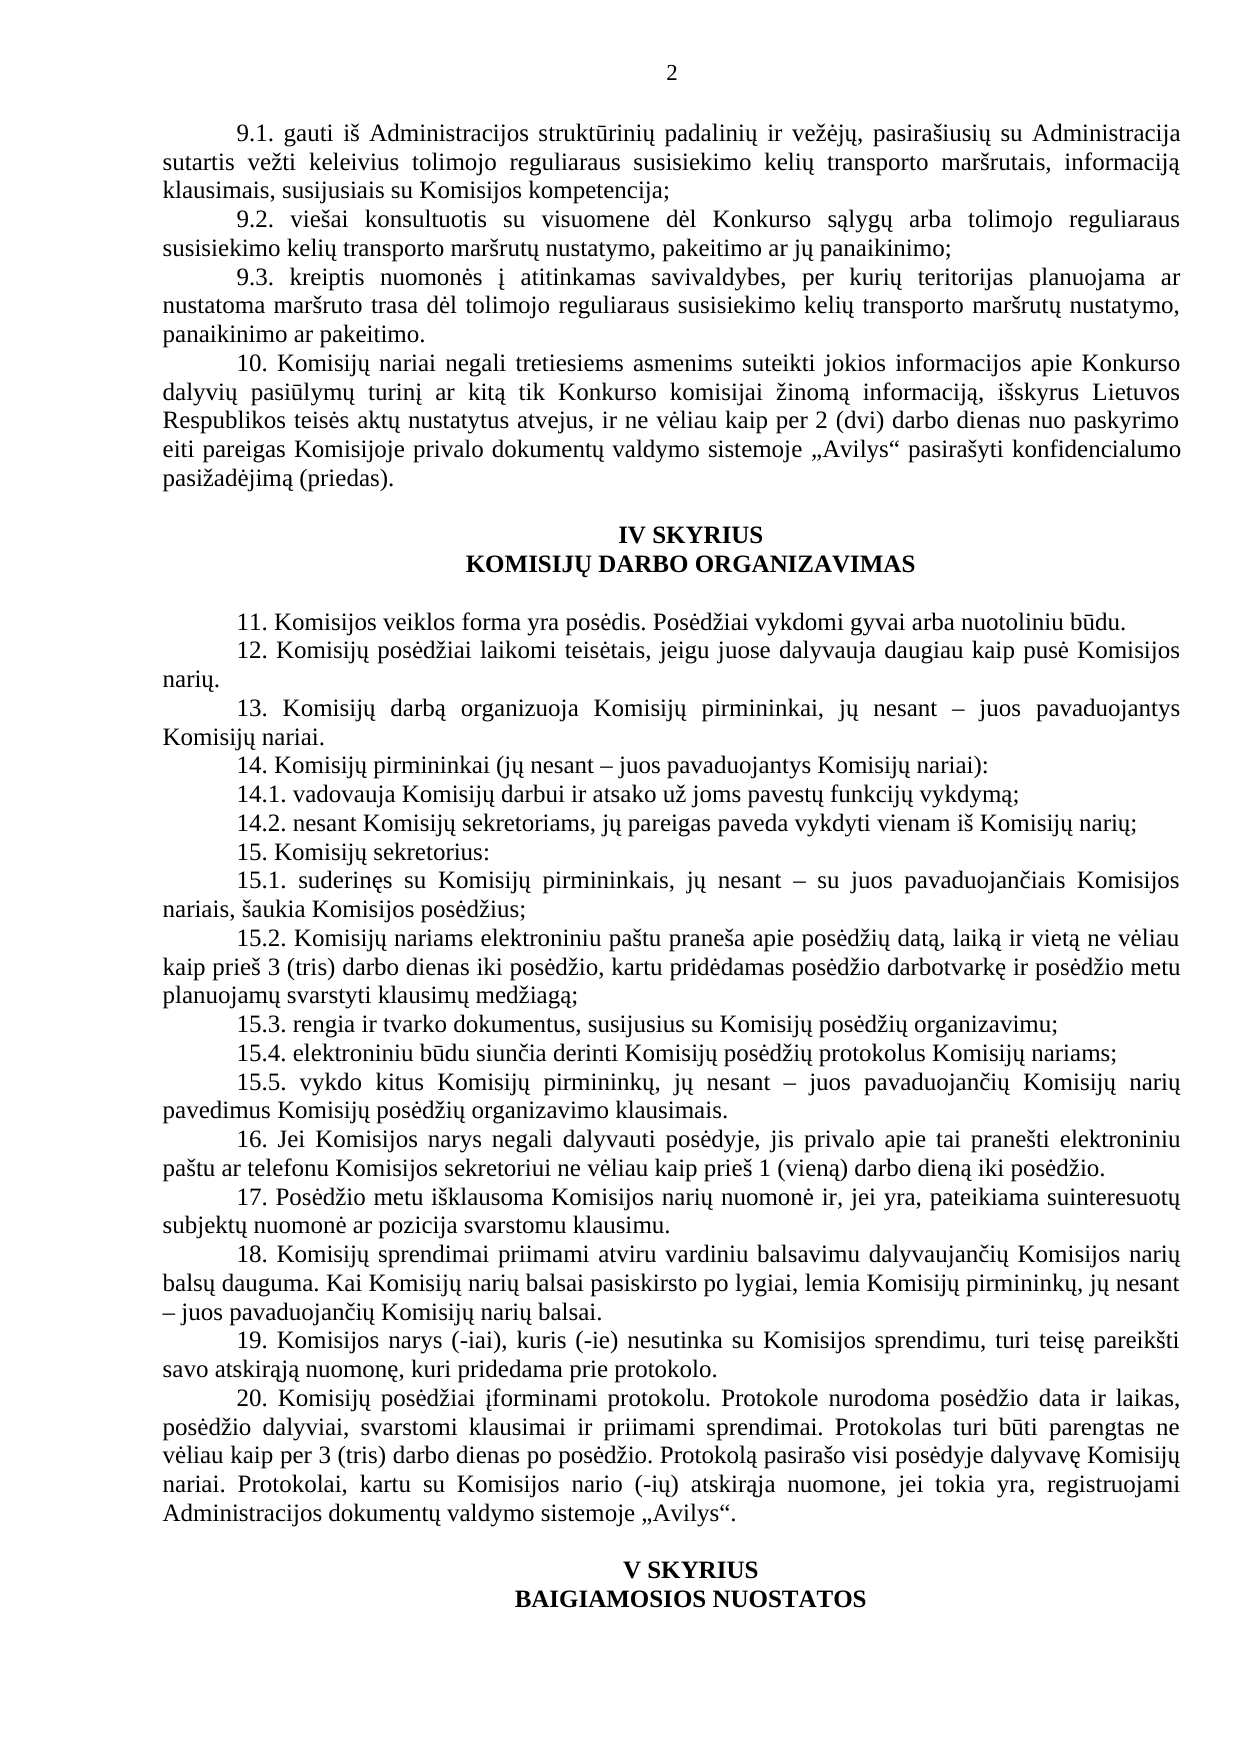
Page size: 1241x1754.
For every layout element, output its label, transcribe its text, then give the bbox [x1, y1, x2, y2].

text 16. Jei Komisijos narys negali dalyvauti posėdyje, jis privalo apie tai pranešti elektroniniu paštu ar telefonu Komisijos sekretoriui ne vėliau kaip prieš 1 (vieną) darbo dieną iki posėdžio. [162, 1124, 1181, 1182]
text 12. Komisijų posėdžiai laikomi teisėtais, jeigu juose dalyvauja daugiau kaip pusė Komisijos narių. [162, 636, 1181, 693]
text 14. Komisijų pirmininkai (jų nesant – juos pavaduojantys Komisijų nariai): [162, 751, 1181, 779]
text 20. Komisijų posėdžiai įforminami protokolu. Protokole nurodoma posėdžio data ir laikas, posėdžio dalyviai, svarstomi klausimai ir priimami sprendimai. Protokolas turi būti parengtas ne vėliau kaip per 3 (tris) darbo dienas po posėdžio. Protokolą pasirašo visi posėdyje dalyvavę Komisijų nariai. Protokolai, kartu su Komisijos nario (-ių) atskirąja nuomone, jei tokia yra, registruojami Administracijos dokumentų valdymo sistemoje „Avilys“. [162, 1383, 1181, 1527]
text 15.2. Komisijų nariams elektroniniu paštu praneša apie posėdžių datą, laiką ir vietą ne vėliau kaip prieš 3 (tris) darbo dienas iki posėdžio, kartu pridėdamas posėdžio darbotvarkę ir posėdžio metu planuojamų svarstyti klausimų medžiagą; [162, 923, 1181, 1009]
text 15.5. vykdo kitus Komisijų pirmininkų, jų nesant – juos pavaduojančių Komisijų narių pavedimus Komisijų posėdžių organizavimo klausimais. [162, 1067, 1181, 1124]
text 11. Komisijos veiklos forma yra posėdis. Posėdžiai vykdomi gyvai arba nuotoliniu būdu. [162, 607, 1181, 636]
text 15.1. suderinęs su Komisijų pirmininkais, jų nesant – su juos pavaduojančiais Komisijos nariais, šaukia Komisijos posėdžius; [162, 866, 1181, 923]
text 13. Komisijų darbą organizuoja Komisijų pirmininkai, jų nesant – juos pavaduojantys Komisijų nariai. [162, 693, 1181, 751]
text 9.3. kreiptis nuomonės į atitinkamas savivaldybes, per kurių teritorijas planuojama ar nustatoma maršruto trasa dėl tolimojo reguliaraus susisiekimo kelių transporto maršrutų nustatymo, panaikinimo ar pakeitimo. [162, 262, 1181, 348]
text 19. Komisijos narys (-iai), kuris (-ie) nesutinka su Komisijos sprendimu, turi teisę pareikšti savo atskirąją nuomonę, kuri pridedama prie protokolo. [162, 1326, 1181, 1383]
text 9.1. gauti iš Administracijos struktūrinių padalinių ir vežėjų, pasirašiusių su Administracija sutartis vežti keleivius tolimojo reguliaraus susisiekimo kelių transporto maršrutais, informaciją klausimais, susijusiais su Komisijos kompetencija; [162, 118, 1181, 204]
text 9.2. viešai konsultuotis su visuomene dėl Konkurso sąlygų arba tolimojo reguliaraus susisiekimo kelių transporto maršrutų nustatymo, pakeitimo ar jų panaikinimo; [162, 204, 1181, 262]
text IV SKYRIUS [200, 521, 1181, 549]
text 14.2. nesant Komisijų sekretoriams, jų pareigas paveda vykdyti vienam iš Komisijų narių; [162, 808, 1181, 837]
text 15.4. elektroniniu būdu siunčia derinti Komisijų posėdžių protokolus Komisijų nariams; [162, 1038, 1181, 1067]
text 15.3. rengia ir tvarko dokumentus, susijusius su Komisijų posėdžių organizavimu; [162, 1009, 1181, 1038]
text 17. Posėdžio metu išklausoma Komisijos narių nuomonė ir, jei yra, pateikiama suinteresuotų subjektų nuomonė ar pozicija svarstomu klausimu. [162, 1182, 1181, 1239]
text 14.1. vadovauja Komisijų darbui ir atsako už joms pavestų funkcijų vykdymą; [162, 779, 1181, 808]
text V SKYRIUS [200, 1556, 1181, 1584]
text 10. Komisijų nariai negali tretiesiems asmenims suteikti jokios informacijos apie Konkurso dalyvių pasiūlymų turinį ar kitą tik Konkurso komisijai žinomą informaciją, išskyrus Lietuvos Respublikos teisės aktų nustatytus atvejus, ir ne vėliau kaip per 2 (dvi) darbo dienas nuo paskyrimo eiti pareigas Komisijoje privalo dokumentų valdymo sistemoje „Avilys“ pasirašyti konfidencialumo pasižadėjimą (priedas). [162, 348, 1181, 492]
text KOMISIJŲ DARBO ORGANIZAVIMAS [200, 549, 1181, 578]
text BAIGIAMOSIOS NUOSTATOS [200, 1584, 1181, 1613]
text 15. Komisijų sekretorius: [162, 837, 1181, 866]
text 18. Komisijų sprendimai priimami atviru vardiniu balsavimu dalyvaujančių Komisijos narių balsų dauguma. Kai Komisijų narių balsai pasiskirsto po lygiai, lemia Komisijų pirmininkų, jų nesant – juos pavaduojančių Komisijų narių balsai. [162, 1239, 1181, 1326]
